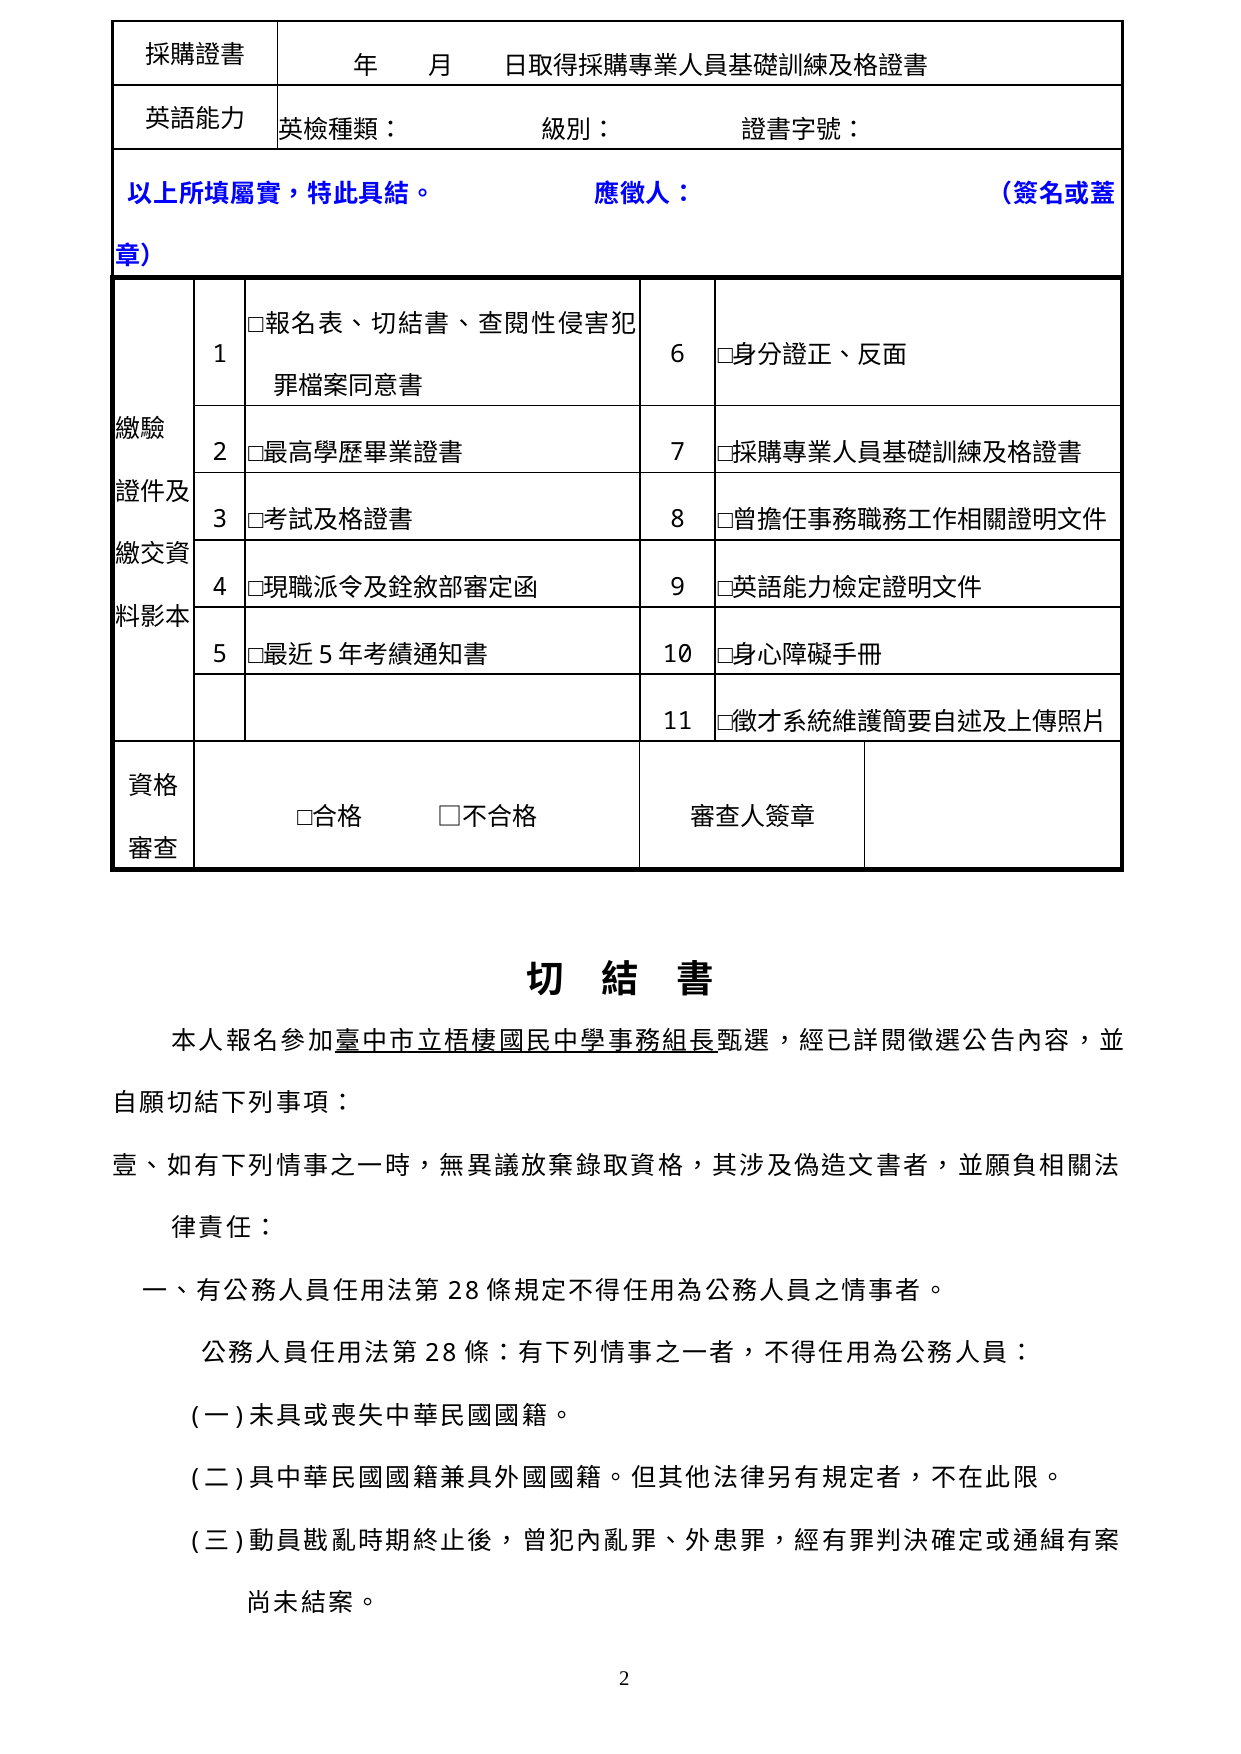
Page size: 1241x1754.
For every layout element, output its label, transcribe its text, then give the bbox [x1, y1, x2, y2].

table_cell 7 [641, 406, 714, 472]
table_cell □最近5年考績通知書 [246, 608, 639, 673]
table_cell 10 [641, 608, 714, 673]
text 壹、如有下列情事之一時，無異議放棄錄取資格，其涉及偽造文書者，並願負相關法律責任： [112, 1122, 1128, 1247]
table_cell □現職派令及銓敘部審定函 [246, 541, 639, 606]
table_cell 以上所填屬實，特此具結。 應徵人： （簽名或蓋章） [114, 150, 1121, 275]
table_cell 1 [195, 280, 244, 404]
text (二)具中華民國國籍兼具外國國籍。但其他法律另有規定者，不在此限。 [187, 1434, 1128, 1497]
table_cell 5 [195, 608, 244, 673]
table_cell □曾擔任事務職務工作相關證明文件 [716, 473, 1120, 539]
table_cell □徵才系統維護簡要自述及上傳照片 [716, 675, 1120, 740]
table_cell 8 [641, 473, 714, 539]
table_cell □英語能力檢定證明文件 [716, 541, 1120, 606]
table_cell 9 [641, 541, 714, 606]
table_cell □身分證正、反面 [716, 280, 1120, 404]
table_cell 資格 審查 [115, 742, 193, 867]
table_cell 3 [195, 473, 244, 539]
table_cell □報名表、切結書、查閱性侵害犯罪檔案同意書 [246, 280, 639, 404]
table_cell [246, 675, 639, 740]
table_cell 4 [195, 541, 244, 606]
table_cell 11 [641, 675, 714, 740]
table_cell □合格 □不合格 [195, 742, 639, 867]
table_cell 英檢種類： 級別： 證書字號： [278, 86, 1121, 148]
table_cell □採購專業人員基礎訓練及格證書 [716, 406, 1120, 472]
table_cell □最高學歷畢業證書 [246, 406, 639, 472]
table_cell □身心障礙手冊 [716, 608, 1120, 673]
text 本人報名參加臺中市立梧棲國民中學事務組長甄選，經已詳閱徵選公告內容，並自願切結下列事項： [112, 997, 1128, 1122]
text 公務人員任用法第28條：有下列情事之一者，不得任用為公務人員： [112, 1309, 1128, 1372]
table_cell 2 [195, 406, 244, 472]
text (三)動員戡亂時期終止後，曾犯內亂罪、外患罪，經有罪判決確定或通緝有案尚未結案。 [187, 1497, 1128, 1622]
text 切 結 書 [112, 934, 1128, 997]
table_cell [865, 742, 1120, 867]
table_cell □考試及格證書 [246, 473, 639, 539]
text 一、有公務人員任用法第28條規定不得任用為公務人員之情事者。 [112, 1247, 1128, 1309]
table_cell 審查人簽章 [640, 742, 864, 867]
table_cell 年 月 日取得採購專業人員基礎訓練及格證書 [278, 22, 1121, 84]
table_cell 6 [641, 280, 714, 404]
table_cell 繳驗 證件及繳交資料影本 [115, 280, 193, 740]
table_cell 採購證書 [114, 22, 277, 84]
text (一)未具或喪失中華民國國籍。 [187, 1372, 1128, 1434]
table_cell 英語能力 [114, 86, 277, 148]
table_cell [195, 675, 244, 740]
